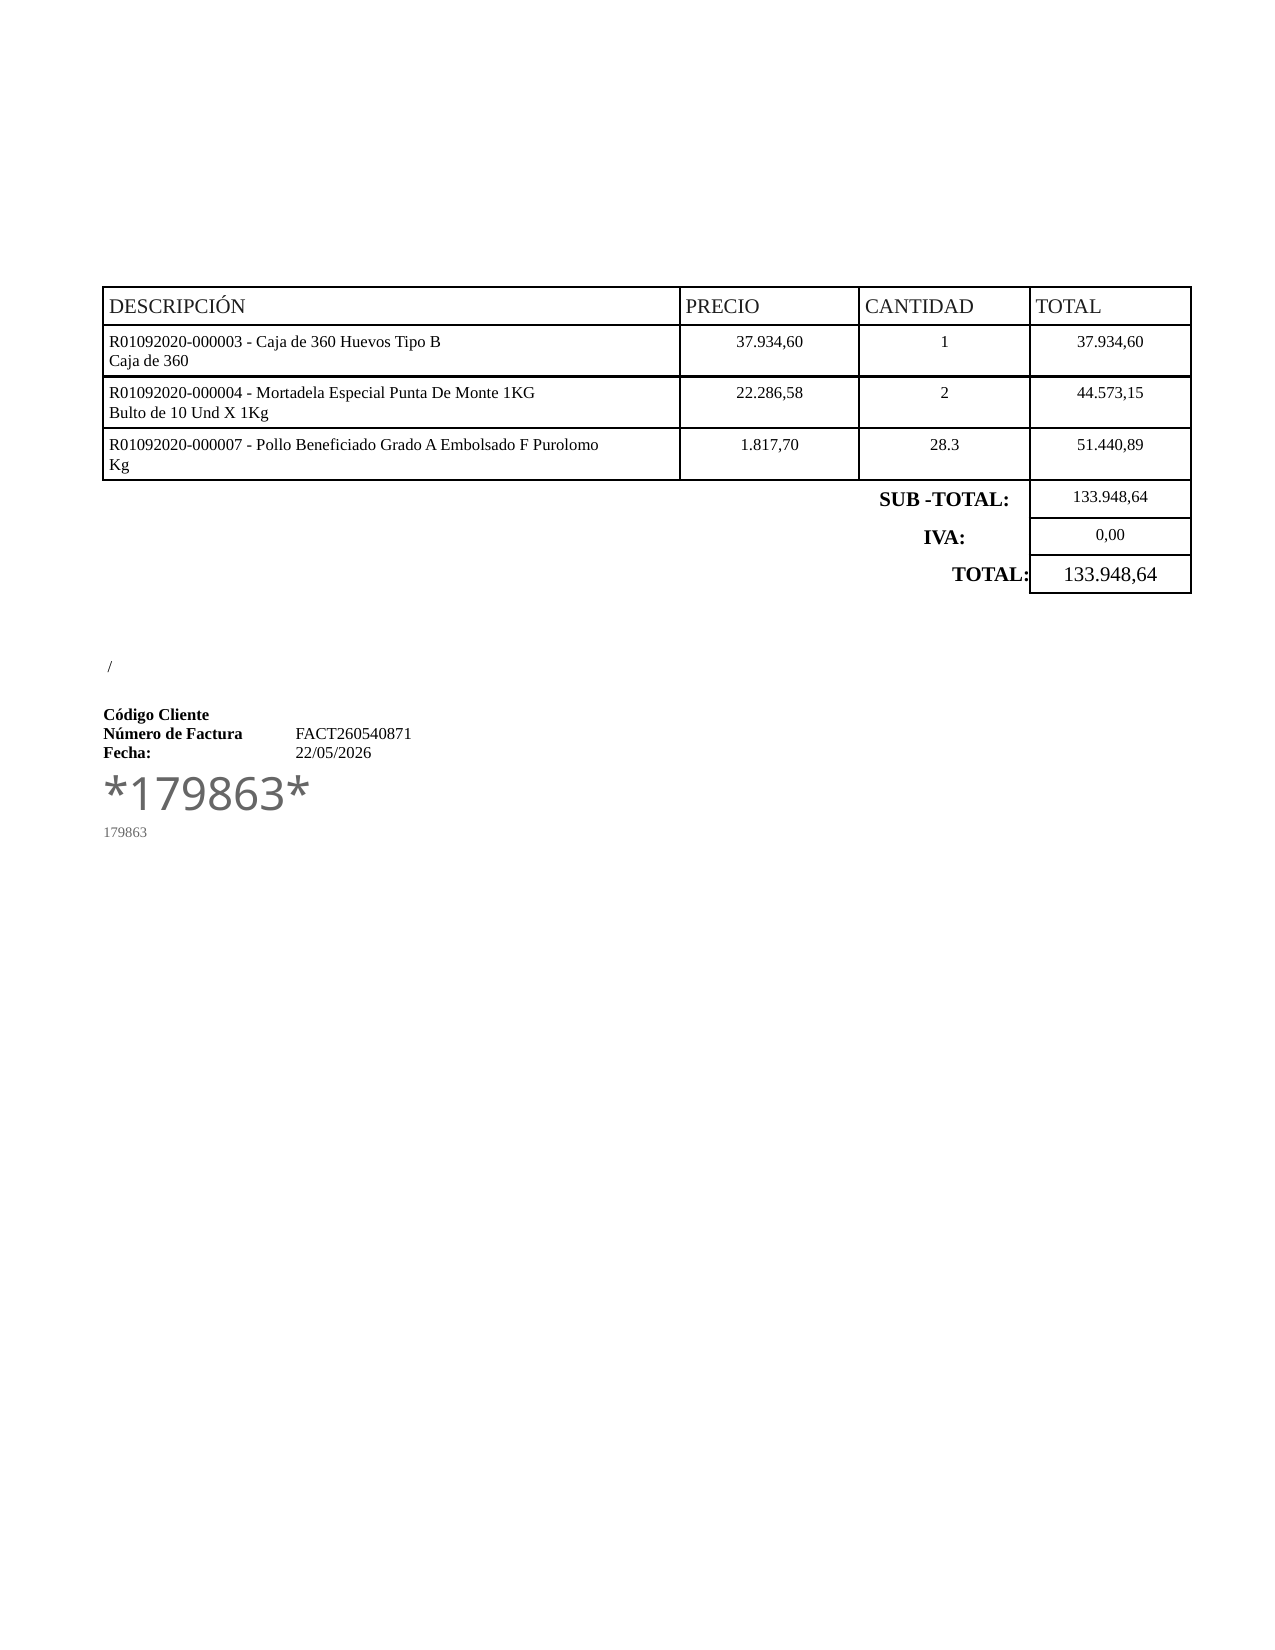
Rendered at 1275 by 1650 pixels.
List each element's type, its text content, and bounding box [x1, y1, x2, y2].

table_cell R01092020-000003 - Caja de 360 Huevos Tipo B Caja de 360 [104, 326, 679, 375]
table_cell 133.948,64 [1031, 481, 1190, 517]
table_header DESCRIPCIÓN [104, 288, 679, 323]
table_cell SUB -TOTAL: [859, 481, 1029, 517]
table_cell IVA: [859, 517, 1029, 554]
table_cell Fecha: [103, 743, 295, 762]
table_header CANTIDAD [860, 288, 1029, 323]
table_cell 37.934,60 [681, 326, 858, 375]
table_cell 2 [860, 378, 1029, 427]
table_cell 133.948,64 [1031, 556, 1190, 592]
table_cell 51.440,89 [1031, 429, 1190, 479]
table_header PRECIO [681, 288, 858, 323]
table_cell Número de Factura [103, 724, 295, 743]
table_cell [103, 618, 858, 637]
table_cell 22/05/2026 [295, 743, 517, 762]
table_header [103, 594, 858, 618]
table_cell 44.573,15 [1031, 378, 1190, 427]
table_cell R01092020-000007 - Pollo Beneficiado Grado A Embolsado F Purolomo Kg [104, 429, 679, 479]
text 179863 [103, 824, 1137, 841]
table_cell 28.3 [860, 429, 1029, 479]
table_cell 37.934,60 [1031, 326, 1190, 375]
table_cell [103, 481, 859, 592]
table_header TOTAL [1031, 288, 1190, 323]
table_cell 22.286,58 [681, 378, 858, 427]
table_cell R01092020-000004 - Mortadela Especial Punta De Monte 1KG Bulto de 10 Und X 1Kg [104, 378, 679, 427]
table_cell 1 [860, 326, 1029, 375]
table_header [295, 704, 517, 723]
table_cell FACT260540871 [295, 724, 517, 743]
table_cell TOTAL: [859, 554, 1029, 592]
table_cell / [103, 656, 858, 676]
text *179863* [103, 762, 1137, 824]
table_cell [103, 637, 858, 656]
table_header Código Cliente [103, 704, 295, 723]
table_cell 0,00 [1031, 519, 1190, 554]
table_cell 1.817,70 [681, 429, 858, 479]
